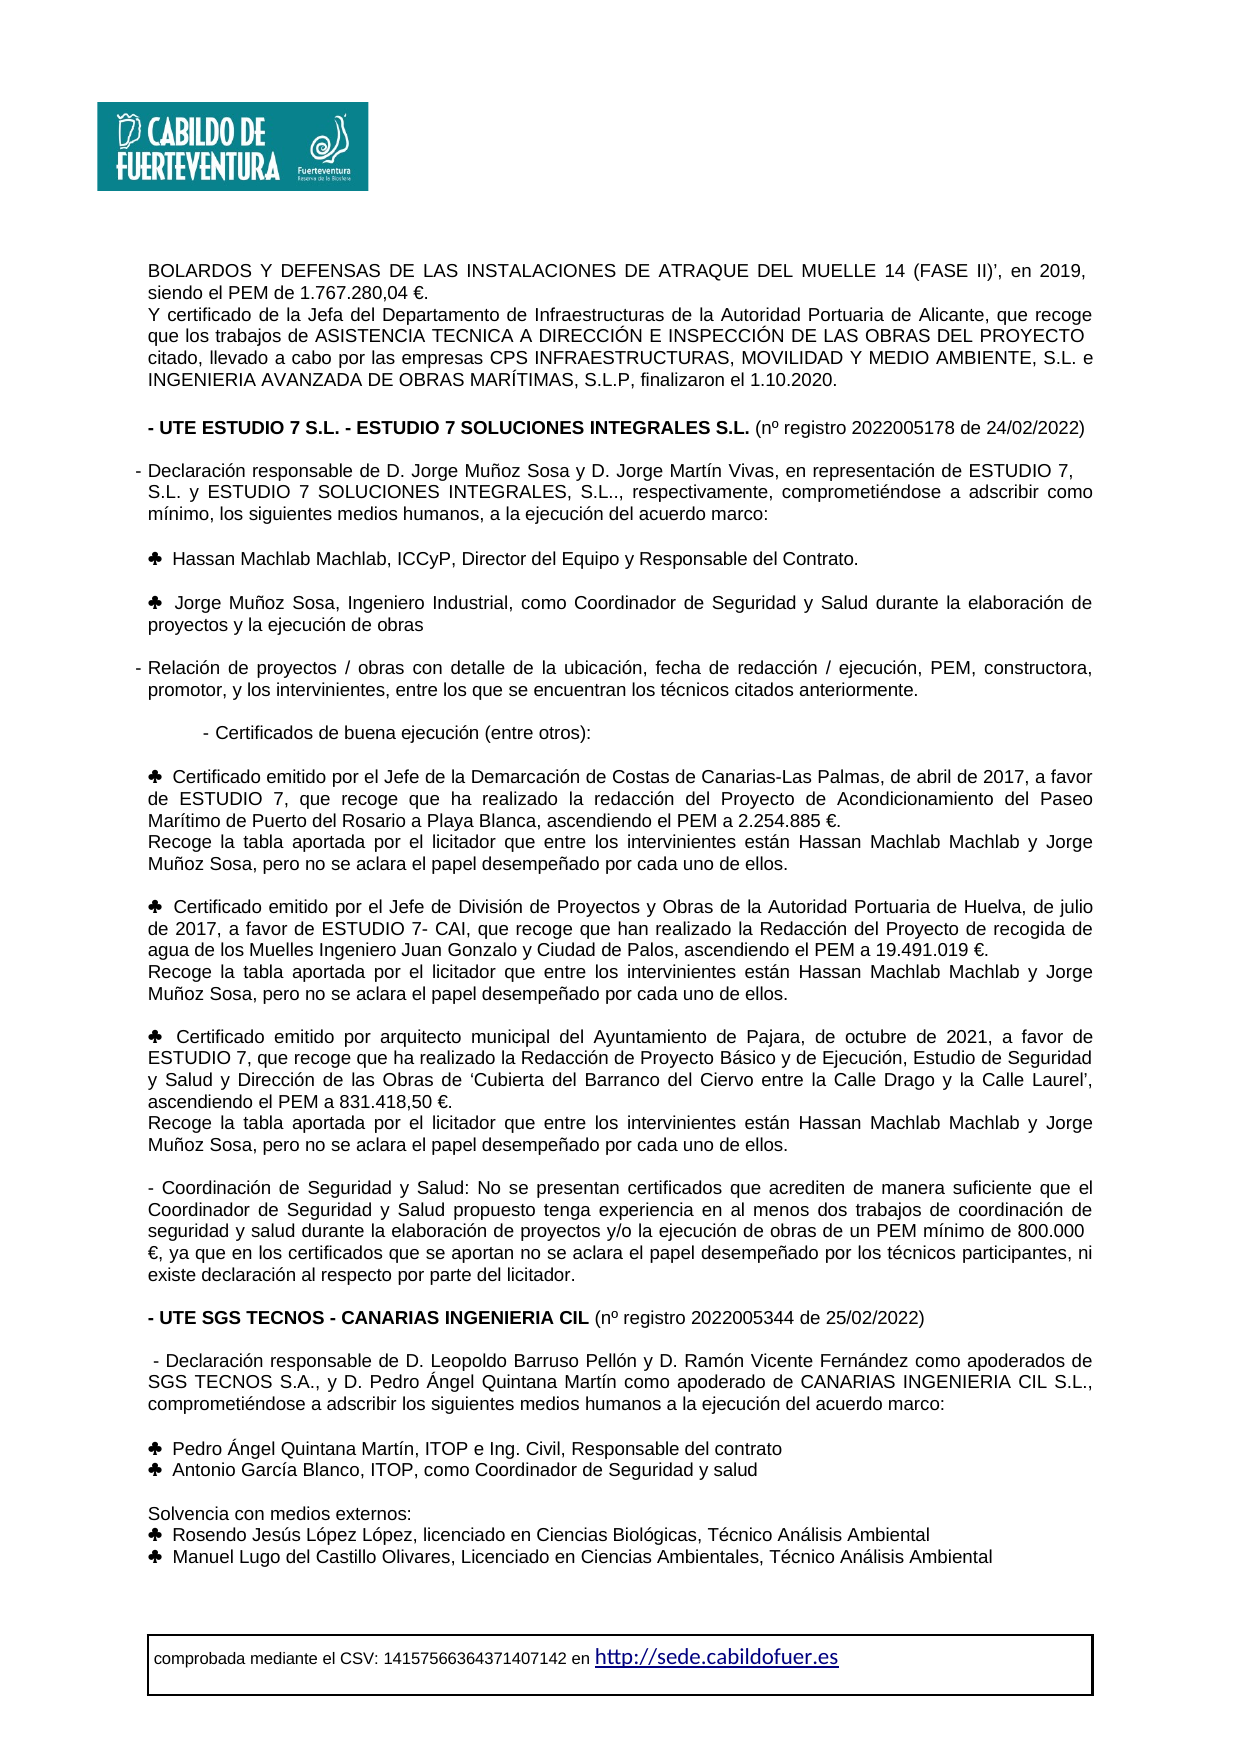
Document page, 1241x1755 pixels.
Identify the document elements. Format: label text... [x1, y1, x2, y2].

text BOLARDOS Y DEFENSAS DE LAS INSTALACIONES DE ATRAQUE DEL MUELLE 14 (FASE II)’, en 2019, [148, 260, 1107, 282]
text S.L. y ESTUDIO 7 SOLUCIONES INTEGRALES, S.L.., respectivamente, comprometiéndose a adscribir como mínimo, los siguientes medios humanos, a la ejecución del acuerdo marco: [148, 481, 1093, 524]
list Declaración responsable de D. Jorge Muñoz Sosa y D. Jorge Martín Vivas, en representación de ESTUDIO 7, [135, 460, 1107, 481]
text Antonio García Blanco, ITOP, como Coordinador de Seguridad y salud [148, 1459, 1107, 1481]
text Solvencia con medios externos: [148, 1502, 1107, 1524]
text Jorge Muñoz Sosa, Ingeniero Industrial, como Coordinador de Seguridad y Salud durante la elaboración de proyectos y la ejecución de obras [148, 592, 1093, 635]
text Certificado emitido por arquitecto municipal del Ayuntamiento de Pajara, de octubre de 2021, a favor de ESTUDIO 7, que recoge que ha realizado la Redacción de Proyecto Básico y de Ejecución, Estudio de Seguridad y Salud y Dirección de las Obras de ‘Cubierta del Barranco del Ciervo entre la Calle Drago y la Calle Laurel’, ascendiendo el PEM a 831.418,50 €. [148, 1025, 1093, 1112]
text Recoge la tabla aportada por el licitador que entre los intervinientes están Hassan Machlab Machlab y Jorge Muñoz Sosa, pero no se aclara el papel desempeñado por cada uno de ellos. [148, 1112, 1093, 1155]
text Hassan Machlab Machlab, ICCyP, Director del Equipo y Responsable del Contrato. [148, 547, 1107, 569]
text - Declaración responsable de D. Leopoldo Barruso Pellón y D. Ramón Vicente Fernández como apoderados de SGS TECNOS S.A., y D. Pedro Ángel Quintana Martín como apoderado de CANARIAS INGENIERIA CIL S.L., comprometiéndose a adscribir los siguientes medios humanos a la ejecución del acuerdo marco: [148, 1349, 1093, 1414]
text Recoge la tabla aportada por el licitador que entre los intervinientes están Hassan Machlab Machlab y Jorge Muñoz Sosa, pero no se aclara el papel desempeñado por cada uno de ellos. [148, 961, 1093, 1004]
text Y certificado de la Jefa del Departamento de Infraestructuras de la Autoridad Portuaria de Alicante, que recoge que los trabajos de ASISTENCIA TECNICA A DIRECCIÓN E INSPECCIÓN DE LAS OBRAS DEL PROYECTO [148, 303, 1093, 347]
text - UTE ESTUDIO 7 S.L. - ESTUDIO 7 SOLUCIONES INTEGRALES S.L. (nº registro 2022005178 de 24/02/2022) [148, 417, 1107, 438]
list Certificados de buena ejecución (entre otros): [203, 722, 1107, 743]
text siendo el PEM de 1.767.280,04 €. [148, 282, 1107, 303]
text Rosendo Jesús López López, licenciado en Ciencias Biológicas, Técnico Análisis Ambiental [148, 1524, 1107, 1546]
text - Coordinación de Seguridad y Salud: No se presentan certificados que acrediten de manera suficiente que el Coordinador de Seguridad y Salud propuesto tenga experiencia en al menos dos trabajos de coordinación de seguridad y salud durante la elaboración de proyectos y/o la ejecución de obras de un PEM mínimo de 800.000 [148, 1177, 1093, 1242]
text citado, llevado a cabo por las empresas CPS INFRAESTRUCTURAS, MOVILIDAD Y MEDIO AMBIENTE, S.L. e INGENIERIA AVANZADA DE OBRAS MARÍTIMAS, S.L.P, finalizaron el 1.10.2020. [148, 347, 1093, 390]
list Relación de proyectos / obras con detalle de la ubicación, fecha de redacción / ejecución, PEM, constructora, promotor, y los intervinientes, entre los que se encuentran los técnicos citados anteriormente. [135, 657, 1093, 700]
text €, ya que en los certificados que se aportan no se aclara el papel desempeñado por los técnicos participantes, ni existe declaración al respecto por parte del licitador. [148, 1242, 1093, 1285]
text Certificado emitido por el Jefe de División de Proyectos y Obras de la Autoridad Portuaria de Huelva, de julio de 2017, a favor de ESTUDIO 7- CAI, que recoge que han realizado la Redacción del Proyecto de recogida de agua de los Muelles Ingeniero Juan Gonzalo y Ciudad de Palos, ascendiendo el PEM a 19.491.019 €. [148, 896, 1093, 961]
text Pedro Ángel Quintana Martín, ITOP e Ing. Civil, Responsable del contrato [148, 1437, 1107, 1459]
text - UTE SGS TECNOS - CANARIAS INGENIERIA CIL (nº registro 2022005344 de 25/02/2022) [148, 1306, 1107, 1328]
text Recoge la tabla aportada por el licitador que entre los intervinientes están Hassan Machlab Machlab y Jorge Muñoz Sosa, pero no se aclara el papel desempeñado por cada uno de ellos. [148, 831, 1093, 874]
text Certificado emitido por el Jefe de la Demarcación de Costas de Canarias-Las Palmas, de abril de 2017, a favor de ESTUDIO 7, que recoge que ha realizado la redacción del Proyecto de Acondicionamiento del Paseo Marítimo de Puerto del Rosario a Playa Blanca, ascendiendo el PEM a 2.254.885 €. [148, 766, 1093, 831]
text Manuel Lugo del Castillo Olivares, Licenciado en Ciencias Ambientales, Técnico Análisis Ambiental [148, 1546, 1107, 1567]
